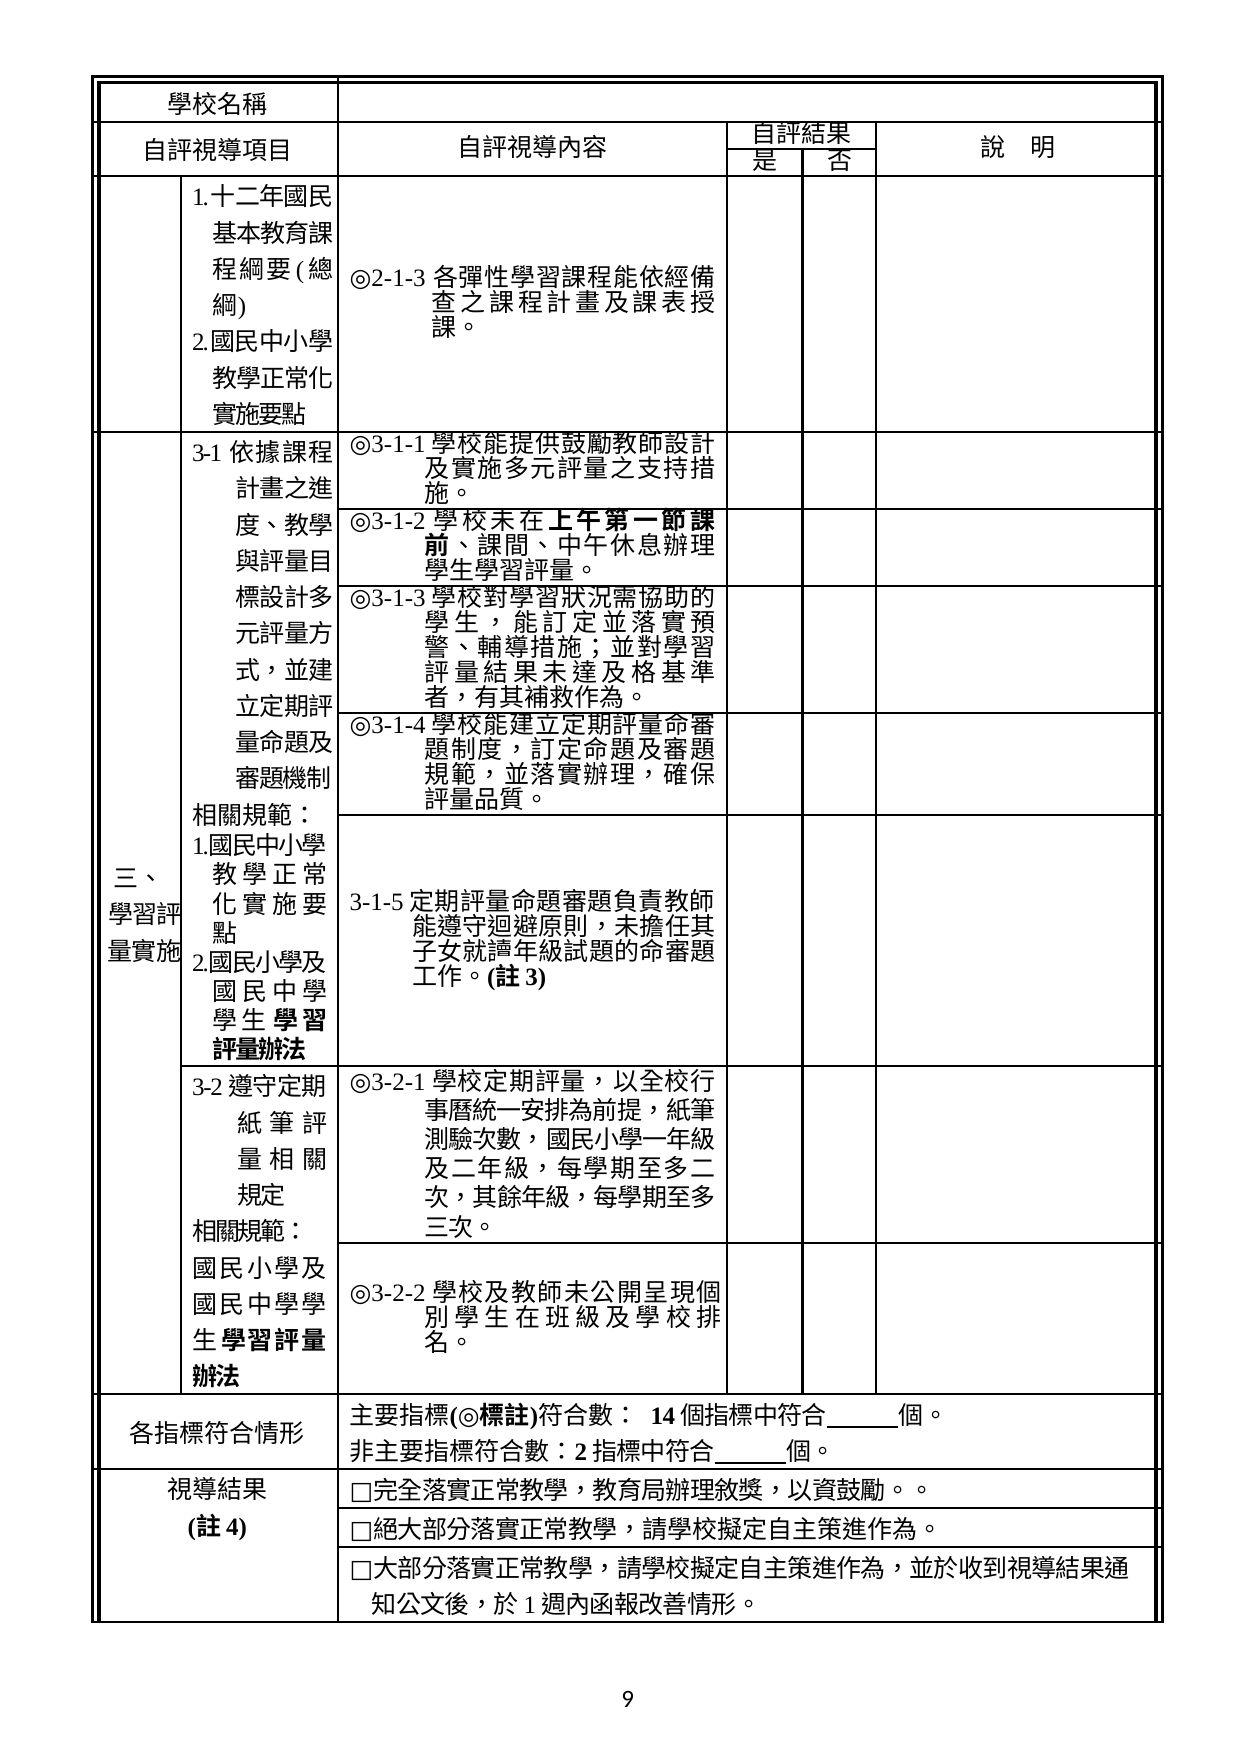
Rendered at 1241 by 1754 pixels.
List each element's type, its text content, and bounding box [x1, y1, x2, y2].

table_cell [877, 816, 1154, 1065]
table_cell 自評視導內容 [339, 123, 726, 175]
table_cell 各指標符合情形 [101, 1395, 337, 1468]
table_cell [728, 714, 801, 814]
table_header [339, 78, 1159, 121]
table_cell [728, 816, 801, 1065]
table_cell [728, 433, 801, 508]
table_cell [804, 587, 875, 712]
table_cell ◎3-2-1學校定期評量，以全校行事曆統一安排為前提，紙筆測驗次數，國民小學一年級及二年級，每學期至多二次，其餘年級，每學期至多三次。 [339, 1067, 726, 1242]
table_cell □大部分落實正常教學，請學校擬定自主策進作為，並於收到視導結果通知公文後，於1週內函報改善情形。 [339, 1548, 1154, 1621]
table_cell [877, 714, 1154, 814]
table_cell [728, 1244, 801, 1393]
table_cell 視導結果 (註4) [101, 1470, 337, 1621]
table_cell 自評視導項目 [101, 123, 337, 175]
table_cell [804, 177, 875, 431]
table_cell [877, 510, 1154, 585]
table_cell 1.十二年國民基本教育課程綱要(總綱) 2.國民中小學教學正常化實施要點 [182, 177, 337, 431]
table_cell [877, 177, 1154, 431]
table_cell ◎3-1-3學校對學習狀況需協助的學生，能訂定並落實預警、輔導措施；並對學習評量結果未達及格基準者，有其補救作為。 [339, 587, 726, 712]
table_cell 3-2遵守定期紙筆評量相關規定 相關規範： 國民小學及國民中學學生學習評量辦法 [182, 1067, 337, 1393]
table_cell 是 [728, 150, 801, 175]
table_cell [877, 587, 1154, 712]
table_cell [877, 1067, 1154, 1242]
table_cell [804, 714, 875, 814]
table_cell [728, 177, 801, 431]
table_cell ◎3-1-4學校能建立定期評量命審題制度，訂定命題及審題規範，並落實辦理，確保評量品質。 [339, 714, 726, 814]
table_cell [877, 1244, 1154, 1393]
table_cell □完全落實正常教學，教育局辦理敘獎，以資鼓勵。。 [339, 1470, 1154, 1507]
table_cell 說 明 [877, 123, 1154, 175]
table_cell ◎2-1-3 各彈性學習課程能依經備查之課程計畫及課表授課。 [339, 177, 726, 431]
table_cell [804, 433, 875, 508]
table_header 學校名稱 [96, 78, 337, 121]
table_cell 三、 學習評量實施 [101, 433, 180, 1393]
table_cell [804, 1244, 875, 1393]
table_cell [804, 1067, 875, 1242]
table_cell [728, 1067, 801, 1242]
table_cell [728, 510, 801, 585]
table_cell 否 [804, 150, 875, 175]
table_cell ◎3-1-2學校未在上午第一節課前、課間、中午休息辦理學生學習評量。 [339, 510, 726, 585]
table_cell [101, 177, 180, 431]
table_cell ◎3-1-1學校能提供鼓勵教師設計及實施多元評量之支持措施。 [339, 433, 726, 508]
table_cell ◎3-2-2學校及教師未公開呈現個別學生在班級及學校排名。 [339, 1244, 726, 1393]
table_cell 3-1-5 定期評量命題審題負責教師能遵守迴避原則，未擔任其子女就讀年級試題的命審題工作。(註3) [339, 816, 726, 1065]
table_cell 主要指標(◎標註)符合數： 14個指標中符合 個。 非主要指標符合數：2指標中符合 個。 [339, 1395, 1154, 1468]
table_cell [804, 816, 875, 1065]
table_header [339, 84, 1154, 121]
table_cell [804, 510, 875, 585]
table_cell □絕大部分落實正常教學，請學校擬定自主策進作為。 [339, 1509, 1154, 1546]
table_cell 自評結果 [728, 123, 875, 148]
table_cell [728, 587, 801, 712]
table_cell 3-1依據課程計畫之進度、教學與評量目標設計多元評量方式，並建立定期評量命題及審題機制 相關規範： 1.國民中小學教學正常化實施要點 2.國民小學及國民中學學生學習評量辦法 [182, 433, 337, 1065]
table_cell [877, 433, 1154, 508]
